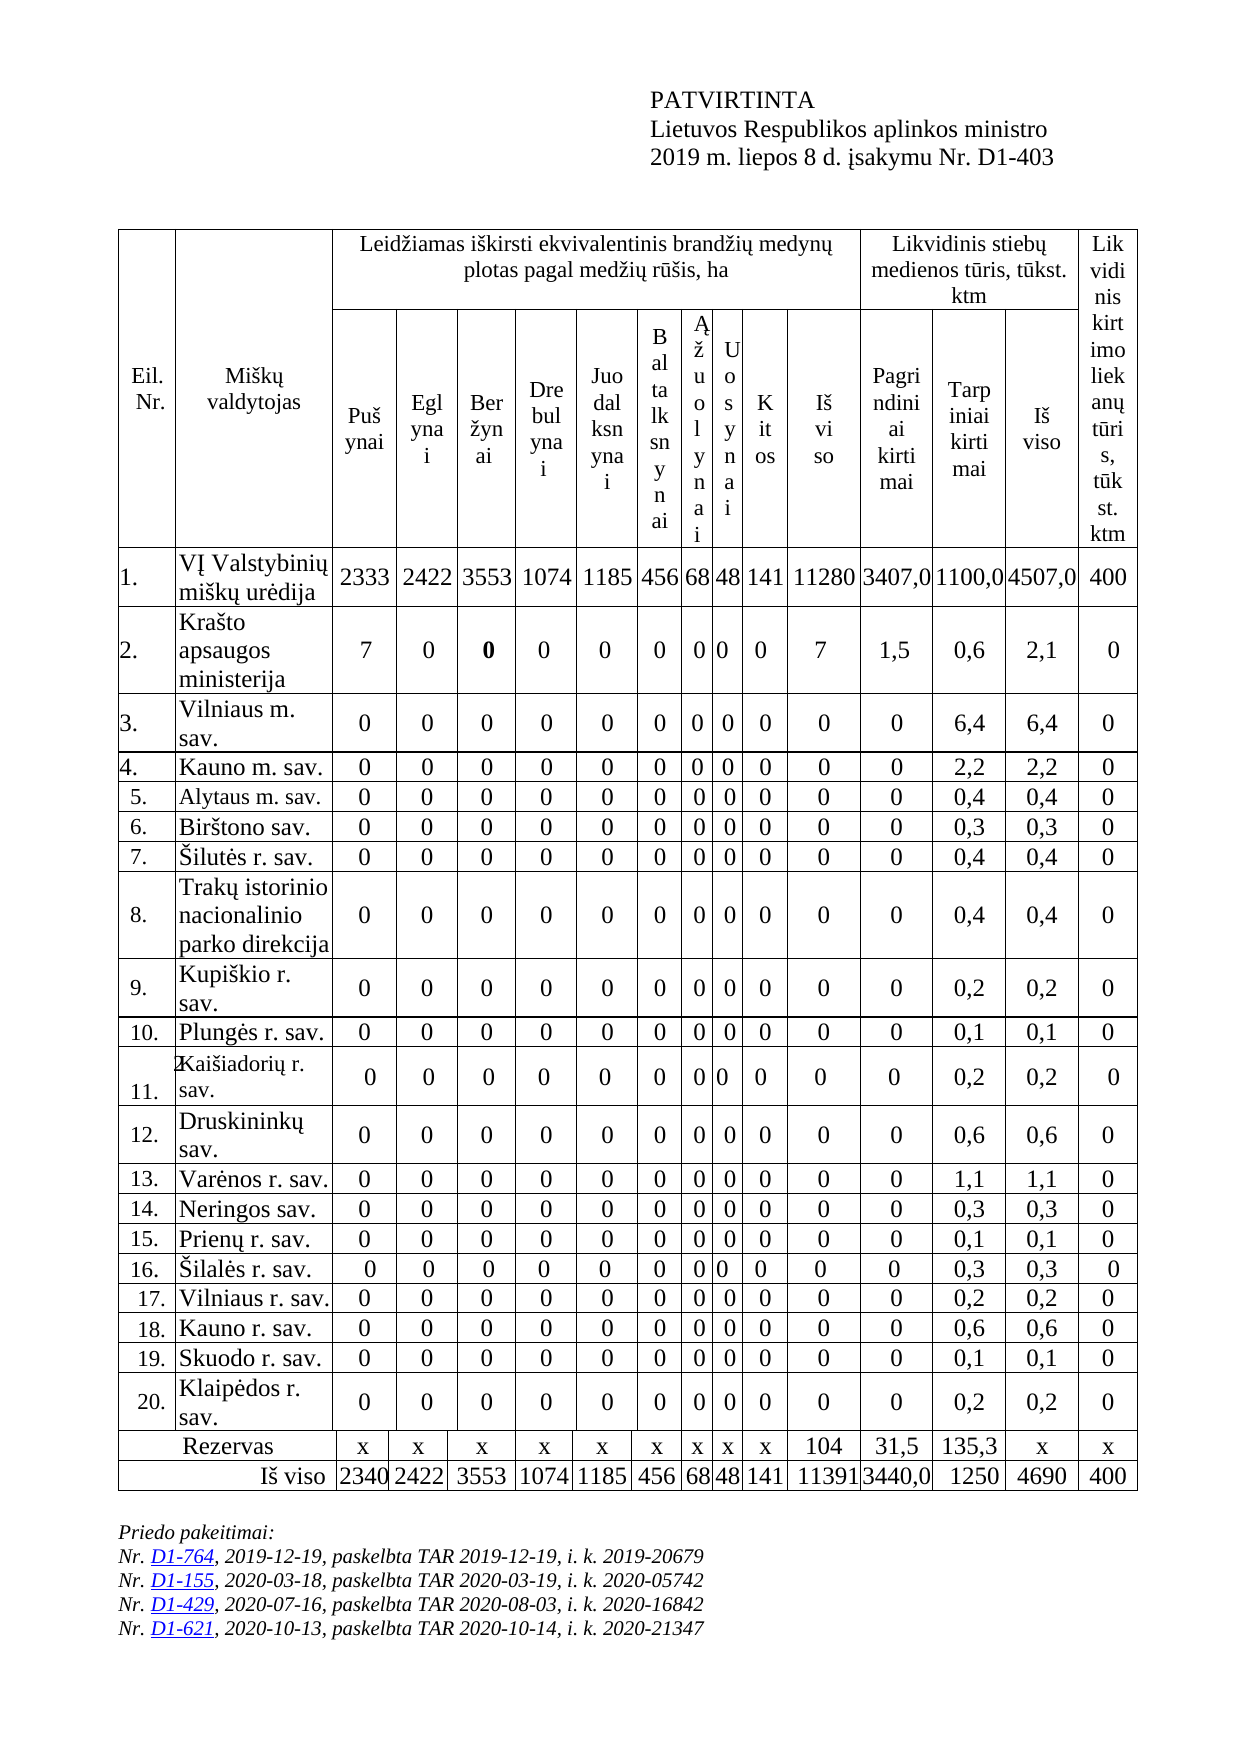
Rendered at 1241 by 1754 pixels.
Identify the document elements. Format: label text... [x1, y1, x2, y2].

table_cell 0 [1079, 1313, 1137, 1342]
text Nr. D1-429, 2020-07-16, paskelbta TAR 2020-08-03, i. k. 2020-16842 [118, 1592, 1122, 1616]
table_header Miškų valdytojas [176, 230, 332, 547]
table_cell 0 [333, 1284, 396, 1312]
table_cell 0 [788, 1313, 860, 1342]
table_cell 0 [1079, 1018, 1137, 1046]
table_cell 0 [743, 1254, 787, 1282]
table_cell 0 [458, 607, 515, 693]
table_header Eil. Nr. [119, 230, 175, 547]
table_cell 1250 [933, 1461, 1005, 1490]
table_cell 0 [1079, 1254, 1137, 1282]
table_cell 400 [1079, 1461, 1137, 1490]
table_cell 0 [1079, 1047, 1137, 1105]
table_cell x [516, 1431, 572, 1460]
table_cell 0,3 [933, 812, 1005, 841]
table_cell 8. [119, 872, 175, 958]
table_cell 0 [861, 1343, 932, 1372]
table_cell 0 [713, 842, 742, 871]
table_cell 4507,0 [1006, 548, 1078, 606]
table_cell Vilniaus r. sav. [176, 1284, 332, 1312]
table_cell Skuodo r. sav. [176, 1343, 332, 1372]
table_cell 456 [638, 548, 681, 606]
table_cell 0 [577, 694, 637, 751]
table_cell 68 [682, 548, 712, 606]
table_cell 0 [458, 1313, 515, 1342]
table_cell 0 [788, 782, 860, 811]
table_cell 0 [743, 1106, 787, 1163]
table_cell 0 [638, 1194, 681, 1223]
table_cell 0 [397, 1224, 457, 1253]
table_cell 0 [713, 1343, 742, 1372]
table_cell x [632, 1431, 681, 1460]
table_cell 0 [713, 1313, 742, 1342]
table_cell Kitos [743, 310, 787, 547]
table_cell 0 [861, 1106, 932, 1163]
table_cell 0 [861, 1194, 932, 1223]
table_cell 0 [788, 1194, 860, 1223]
table_cell Iš viso [1006, 310, 1078, 547]
table_cell 0 [516, 1194, 576, 1223]
table_cell 0,2 [933, 1047, 1005, 1105]
table_cell 0 [397, 842, 457, 871]
table_cell 0 [516, 1373, 576, 1430]
table_cell 0 [788, 1343, 860, 1372]
table_cell 0 [638, 1254, 681, 1282]
table_cell Juodalksnynai [577, 310, 637, 547]
table_cell 0 [682, 959, 712, 1016]
table_cell 1074 [516, 548, 576, 606]
table_cell 0,2 [1006, 1284, 1078, 1312]
table_cell 0,6 [933, 1313, 1005, 1342]
table_cell 11280 [788, 548, 860, 606]
table_cell 1074 [516, 1461, 572, 1490]
table_cell 0 [458, 872, 515, 958]
table_cell 456 [632, 1461, 681, 1490]
table_cell 0 [333, 1373, 396, 1430]
table_cell 0 [333, 1224, 396, 1253]
table_cell Alytaus m. sav. [176, 782, 332, 811]
table_cell 0 [682, 1313, 712, 1342]
table_cell 2422 [389, 1461, 447, 1490]
table_cell 0 [397, 694, 457, 751]
table_cell 0 [577, 1373, 637, 1430]
table_cell 68 [682, 1461, 712, 1490]
table_cell 0 [788, 842, 860, 871]
table_cell Krašto apsaugos ministerija [176, 607, 332, 693]
table_cell 0 [397, 1164, 457, 1193]
table_cell 7 [788, 607, 860, 693]
table_cell 0 [682, 1047, 712, 1105]
table_cell 0 [516, 782, 576, 811]
table_cell 0 [682, 812, 712, 841]
table_cell 400 [1079, 548, 1137, 606]
table_cell 0,6 [1006, 1313, 1078, 1342]
table_cell 1185 [573, 1461, 631, 1490]
table_cell 0 [516, 607, 576, 693]
table_cell 0 [638, 842, 681, 871]
table_cell 0 [516, 1284, 576, 1312]
table_cell 0 [682, 1106, 712, 1163]
table_cell 6,4 [1006, 694, 1078, 751]
table_cell 0 [861, 1284, 932, 1312]
table_cell 0 [638, 1284, 681, 1312]
table_cell 0 [638, 753, 681, 781]
table_cell 0 [333, 842, 396, 871]
table_cell 0 [333, 1254, 396, 1282]
table_cell Neringos sav. [176, 1194, 332, 1223]
table_cell Uosynai [713, 310, 742, 547]
table_cell 0 [638, 959, 681, 1016]
table_cell 0 [861, 1018, 932, 1046]
table_cell 0 [638, 782, 681, 811]
table_cell 2422 [397, 548, 457, 606]
table_cell Kupiškio r. sav. [176, 959, 332, 1016]
table_cell 0 [577, 1018, 637, 1046]
table_cell 0 [397, 753, 457, 781]
table_cell 0 [788, 1018, 860, 1046]
table_cell 18. [119, 1313, 175, 1342]
table_cell x [682, 1431, 712, 1460]
table_cell 0 [1079, 782, 1137, 811]
text 2019 m. liepos 8 d. įsakymu Nr. D1-403 [118, 142, 1122, 171]
table_cell 0 [682, 782, 712, 811]
table_cell 20. [119, 1373, 175, 1430]
table_cell 0 [458, 1106, 515, 1163]
table_cell 0 [577, 842, 637, 871]
table_cell x [573, 1431, 631, 1460]
table_cell 0 [1079, 1373, 1137, 1430]
table_cell 0 [861, 1373, 932, 1430]
table_cell 0 [638, 812, 681, 841]
table_cell 0 [743, 842, 787, 871]
table_cell 0 [397, 1018, 457, 1046]
table_cell 0 [458, 753, 515, 781]
table_cell 0 [788, 1164, 860, 1193]
table_cell 0,1 [933, 1224, 1005, 1253]
table_cell 10. [119, 1018, 175, 1046]
table_cell 0 [861, 1047, 932, 1105]
table_cell 0 [743, 959, 787, 1016]
table_cell 0,2 [1006, 1373, 1078, 1430]
table_cell 0 [682, 694, 712, 751]
text Nr. D1-621, 2020-10-13, paskelbta TAR 2020-10-14, i. k. 2020-21347 [118, 1616, 1122, 1640]
table_cell 0,6 [1006, 1106, 1078, 1163]
table_cell 0,4 [933, 872, 1005, 958]
table_cell 0 [743, 782, 787, 811]
table_cell 0 [397, 1047, 457, 1105]
table_cell 0,3 [933, 1194, 1005, 1223]
table_cell 0 [458, 1343, 515, 1372]
table_cell 0 [713, 872, 742, 958]
table_cell 0 [1079, 1194, 1137, 1223]
table_cell 141 [743, 1461, 787, 1490]
table_cell 0 [577, 1047, 637, 1105]
table_cell 0 [682, 1254, 712, 1282]
table_cell 0 [788, 1224, 860, 1253]
table_cell Pušynai [333, 310, 396, 547]
table_cell VĮ Valstybinių miškų urėdija [176, 548, 332, 606]
table_cell 0 [1079, 842, 1137, 871]
table_cell 2. [119, 607, 175, 693]
table_cell 0 [458, 842, 515, 871]
table_cell 12. [119, 1106, 175, 1163]
table_cell Kaišiadorių r. sav. [176, 1047, 332, 1105]
table_cell 0 [743, 1224, 787, 1253]
table_cell 0,4 [1006, 842, 1078, 871]
table_cell 0 [743, 812, 787, 841]
text PATVIRTINTA [118, 85, 1122, 114]
table_cell 0 [577, 782, 637, 811]
table_cell 0 [458, 1018, 515, 1046]
table_cell 0,1 [1006, 1343, 1078, 1372]
table_cell 0 [333, 1047, 396, 1105]
table_cell 0 [577, 753, 637, 781]
text Nr. D1-764, 2019-12-19, paskelbta TAR 2019-12-19, i. k. 2019-20679 [118, 1544, 1122, 1568]
table_cell 0 [682, 1164, 712, 1193]
table_header Likvidinis kirtimo liekanų tūris, tūkst. ktm [1079, 230, 1137, 547]
table_cell 0 [458, 1224, 515, 1253]
table_cell 0,1 [933, 1343, 1005, 1372]
table_cell 0 [682, 1284, 712, 1312]
table_cell 3. [119, 694, 175, 751]
table_cell Drebulynai [516, 310, 576, 547]
table_cell x [743, 1431, 787, 1460]
table_cell 0 [577, 812, 637, 841]
table_cell 0 [333, 1343, 396, 1372]
table_cell 0 [638, 1343, 681, 1372]
table_cell 0 [516, 1164, 576, 1193]
table_cell 0 [577, 1254, 637, 1282]
table_cell Tarpiniai kirtimai [933, 310, 1005, 547]
table_cell 1,1 [933, 1164, 1005, 1193]
table_cell 1,5 [861, 607, 932, 693]
table_cell 141 [743, 548, 787, 606]
table_cell 0 [638, 872, 681, 958]
table_cell 0 [1079, 1106, 1137, 1163]
table_cell 0 [458, 1284, 515, 1312]
table_cell 0 [743, 1194, 787, 1223]
table_cell 104 [788, 1431, 860, 1460]
table_cell Druskininkų sav. [176, 1106, 332, 1163]
table_cell 0 [516, 812, 576, 841]
table_cell 0 [713, 694, 742, 751]
table_cell Iš viso [119, 1461, 336, 1490]
table_cell x [1079, 1431, 1137, 1460]
table_cell 16. [119, 1254, 175, 1282]
table_cell 0 [333, 959, 396, 1016]
table_cell 0 [397, 959, 457, 1016]
table_cell 0 [788, 1373, 860, 1430]
table_cell Prienų r. sav. [176, 1224, 332, 1253]
table_cell 0 [743, 1164, 787, 1193]
table_cell Baltalksnynai [638, 310, 681, 547]
table_cell Kauno r. sav. [176, 1313, 332, 1342]
table_cell 0 [516, 694, 576, 751]
table_cell 0 [458, 782, 515, 811]
table_cell 0 [743, 1343, 787, 1372]
table_cell 0 [861, 1313, 932, 1342]
table_cell 0,3 [1006, 1254, 1078, 1282]
table_cell 0 [743, 872, 787, 958]
table_cell 0 [577, 607, 637, 693]
table_cell 0 [577, 872, 637, 958]
table_cell 0 [333, 1164, 396, 1193]
table_cell 0 [1079, 694, 1137, 751]
table_cell 0,2 [1006, 1047, 1078, 1105]
table_cell Kauno m. sav. [176, 753, 332, 781]
table_cell 0 [682, 1343, 712, 1372]
table_cell 3440,0 [861, 1461, 932, 1490]
table_cell 0 [397, 607, 457, 693]
table_cell 3553 [458, 548, 515, 606]
table_cell 0 [682, 1018, 712, 1046]
table_cell 11391 [788, 1461, 860, 1490]
table_cell 0 [638, 1047, 681, 1105]
table_cell x [448, 1431, 515, 1460]
table_cell Trakų istorinio nacionalinio parko direkcija [176, 872, 332, 958]
table_cell Varėnos r. sav. [176, 1164, 332, 1193]
table_cell 4690 [1006, 1461, 1078, 1490]
table_header Likvidinis stiebų medienos tūris, tūkst. ktm [861, 230, 1078, 309]
table_cell 0 [397, 1284, 457, 1312]
table_cell 0 [333, 1194, 396, 1223]
table_cell 0 [788, 959, 860, 1016]
table_cell 0 [713, 1164, 742, 1193]
table_cell 0 [861, 1224, 932, 1253]
table_cell x [337, 1431, 388, 1460]
table_cell 0 [713, 607, 742, 693]
table_cell 0 [861, 782, 932, 811]
table_cell x [713, 1431, 742, 1460]
table_cell 0 [516, 1047, 576, 1105]
table_cell x [389, 1431, 447, 1460]
table_cell 0 [861, 812, 932, 841]
table_cell Šilutės r. sav. [176, 842, 332, 871]
table_cell 0 [516, 1343, 576, 1372]
text Priedo pakeitimai: [118, 1520, 1122, 1544]
table_cell Ąžuolynai [682, 310, 712, 547]
table_cell 14. [119, 1194, 175, 1223]
table_cell 0 [397, 1254, 457, 1282]
table_cell 0 [638, 1164, 681, 1193]
table_cell 0 [1079, 753, 1137, 781]
text Nr. D1-155, 2020-03-18, paskelbta TAR 2020-03-19, i. k. 2020-05742 [118, 1568, 1122, 1592]
table_cell 0 [788, 1047, 860, 1105]
table_cell 0,2 [933, 1373, 1005, 1430]
table_cell Birštono sav. [176, 812, 332, 841]
table_cell 31,5 [861, 1431, 932, 1460]
table_cell 0 [682, 872, 712, 958]
table_cell 0,4 [933, 842, 1005, 871]
table_cell 0 [516, 1018, 576, 1046]
table_cell 0 [333, 694, 396, 751]
table_cell 2333 [333, 548, 396, 606]
table_cell 0 [788, 753, 860, 781]
table_cell 0 [397, 1343, 457, 1372]
table_cell 0 [743, 1313, 787, 1342]
table_cell 0 [397, 1313, 457, 1342]
table_cell 0,3 [1006, 812, 1078, 841]
table_cell 7. [119, 842, 175, 871]
table_cell 48 [713, 548, 742, 606]
table_cell 0 [743, 607, 787, 693]
table_cell 0,1 [1006, 1224, 1078, 1253]
table_cell Eglynai [397, 310, 457, 547]
table_cell 17. [119, 1284, 175, 1312]
table_cell 0 [1079, 812, 1137, 841]
table_cell 0 [713, 812, 742, 841]
table_cell 0 [333, 1313, 396, 1342]
table_cell 0 [397, 872, 457, 958]
table_cell Rezervas [119, 1431, 336, 1460]
table_cell 0 [682, 1194, 712, 1223]
table_cell 1100,0 [933, 548, 1005, 606]
table_cell 0 [788, 812, 860, 841]
table_cell 0 [713, 1018, 742, 1046]
table_cell 0 [682, 1224, 712, 1253]
table_cell 19. [119, 1343, 175, 1372]
table_cell 0 [713, 1194, 742, 1223]
table_cell 0 [516, 1106, 576, 1163]
table_cell Iš viso [788, 310, 860, 547]
table_cell 0 [788, 1284, 860, 1312]
table_cell 0 [458, 1047, 515, 1105]
table_cell 0 [333, 753, 396, 781]
table_cell 0 [458, 1164, 515, 1193]
table_cell 0 [333, 1018, 396, 1046]
table_cell 2340 [337, 1461, 388, 1490]
table_cell 0 [861, 694, 932, 751]
table_cell Beržynai [458, 310, 515, 547]
table_cell 0 [713, 1373, 742, 1430]
table_cell 1. [119, 548, 175, 606]
table_cell 0,1 [1006, 1018, 1078, 1046]
table_cell 0 [743, 1018, 787, 1046]
table_cell 0 [713, 1047, 742, 1105]
table_cell Klaipėdos r. sav. [176, 1373, 332, 1430]
table_cell 5. [119, 782, 175, 811]
table_cell 0 [333, 812, 396, 841]
table_cell 0 [458, 1373, 515, 1430]
table_cell 0,4 [1006, 872, 1078, 958]
table_cell 0 [743, 694, 787, 751]
table_cell 0 [577, 1106, 637, 1163]
table_cell 0 [638, 1018, 681, 1046]
table_cell 0 [516, 959, 576, 1016]
table_cell 0,4 [933, 782, 1005, 811]
table_cell 0,6 [933, 607, 1005, 693]
table_cell 0 [713, 782, 742, 811]
table_cell 0 [713, 1254, 742, 1282]
table_cell 0 [397, 1106, 457, 1163]
table_cell 0 [577, 1313, 637, 1342]
table_cell 0 [577, 1284, 637, 1312]
table_cell 0 [682, 753, 712, 781]
table_cell 0 [577, 1164, 637, 1193]
table_cell 0,6 [933, 1106, 1005, 1163]
table_cell 0 [861, 753, 932, 781]
table_cell Vilniaus m. sav. [176, 694, 332, 751]
table_cell 0 [682, 607, 712, 693]
table_cell 0 [1079, 1224, 1137, 1253]
table_cell 0 [516, 872, 576, 958]
table_cell 3553 [448, 1461, 515, 1490]
table_cell 0 [1079, 1164, 1137, 1193]
table_cell x [1006, 1431, 1078, 1460]
table_cell 9. [119, 959, 175, 1016]
table_cell Plungės r. sav. [176, 1018, 332, 1046]
table_cell 0 [516, 1224, 576, 1253]
table_cell 2,2 [933, 753, 1005, 781]
table_cell 0 [516, 1254, 576, 1282]
table_cell 0 [577, 1224, 637, 1253]
table_cell 1185 [577, 548, 637, 606]
table_cell 0,4 [1006, 782, 1078, 811]
table_cell 0 [638, 1373, 681, 1430]
table_cell 0 [788, 872, 860, 958]
table_cell 1,1 [1006, 1164, 1078, 1193]
table_cell 0 [1079, 1343, 1137, 1372]
table_cell 0 [713, 1284, 742, 1312]
table_cell 0 [458, 812, 515, 841]
table_cell 0 [1079, 872, 1137, 958]
table_cell 0 [1079, 1284, 1137, 1312]
table_cell 0 [333, 782, 396, 811]
table_cell 13. [119, 1164, 175, 1193]
table_cell 4. [119, 753, 175, 781]
table_cell 0,2 [933, 959, 1005, 1016]
table_cell 0 [861, 872, 932, 958]
table_cell 0 [713, 1106, 742, 1163]
table_cell 0 [788, 1106, 860, 1163]
table_cell 6,4 [933, 694, 1005, 751]
table_cell 0 [577, 959, 637, 1016]
table_cell 15. [119, 1224, 175, 1253]
table_cell 0 [458, 1194, 515, 1223]
table_cell 0 [516, 753, 576, 781]
table_cell 0 [743, 1047, 787, 1105]
table_cell 0 [861, 842, 932, 871]
table_cell 0,3 [933, 1254, 1005, 1282]
table_cell 0 [861, 1164, 932, 1193]
table_cell 0 [682, 1373, 712, 1430]
table_cell 211. [119, 1047, 175, 1105]
table_cell 7 [333, 607, 396, 693]
table_cell 0 [458, 959, 515, 1016]
table_cell 0,2 [1006, 959, 1078, 1016]
table_cell Pagrindiniai kirtimai [861, 310, 932, 547]
table_cell 48 [713, 1461, 742, 1490]
table_cell 2,2 [1006, 753, 1078, 781]
table_cell 0 [788, 694, 860, 751]
table_cell 0 [713, 1224, 742, 1253]
table_cell 0 [333, 872, 396, 958]
table_cell Šilalės r. sav. [176, 1254, 332, 1282]
table_cell 0 [638, 607, 681, 693]
table_header Leidžiamas iškirsti ekvivalentinis brandžių medynų plotas pagal medžių rūšis, ha [333, 230, 860, 309]
table_cell 0 [397, 782, 457, 811]
table_cell 2,1 [1006, 607, 1078, 693]
table_cell 0 [333, 1106, 396, 1163]
table_cell 3407,0 [861, 548, 932, 606]
table_cell 0 [638, 1224, 681, 1253]
table_cell 0 [638, 694, 681, 751]
table_cell 0 [577, 1194, 637, 1223]
table_cell 0 [682, 842, 712, 871]
text Lietuvos Respublikos aplinkos ministro [118, 114, 1122, 142]
table_cell 0 [577, 1343, 637, 1372]
table_cell 0 [638, 1313, 681, 1342]
table_cell 0 [458, 1254, 515, 1282]
table_cell 135,3 [933, 1431, 1005, 1460]
table_cell 0,3 [1006, 1194, 1078, 1223]
table_cell 0 [458, 694, 515, 751]
table_cell 0 [516, 1313, 576, 1342]
table_cell 0,2 [933, 1284, 1005, 1312]
table_cell 0 [1079, 959, 1137, 1016]
table_cell 6. [119, 812, 175, 841]
table_cell 0,1 [933, 1018, 1005, 1046]
table_cell 0 [743, 1373, 787, 1430]
table_cell 0 [713, 753, 742, 781]
table_cell 0 [638, 1106, 681, 1163]
table_cell 0 [861, 1254, 932, 1282]
table_cell 0 [397, 812, 457, 841]
table_cell 0 [397, 1373, 457, 1430]
table_cell 0 [713, 959, 742, 1016]
table_cell 0 [743, 1284, 787, 1312]
table_cell 0 [788, 1254, 860, 1282]
table_cell 0 [516, 842, 576, 871]
table_cell 0 [861, 959, 932, 1016]
table_cell 0 [397, 1194, 457, 1223]
table_cell 0 [743, 753, 787, 781]
table_cell 0 [1079, 607, 1137, 693]
